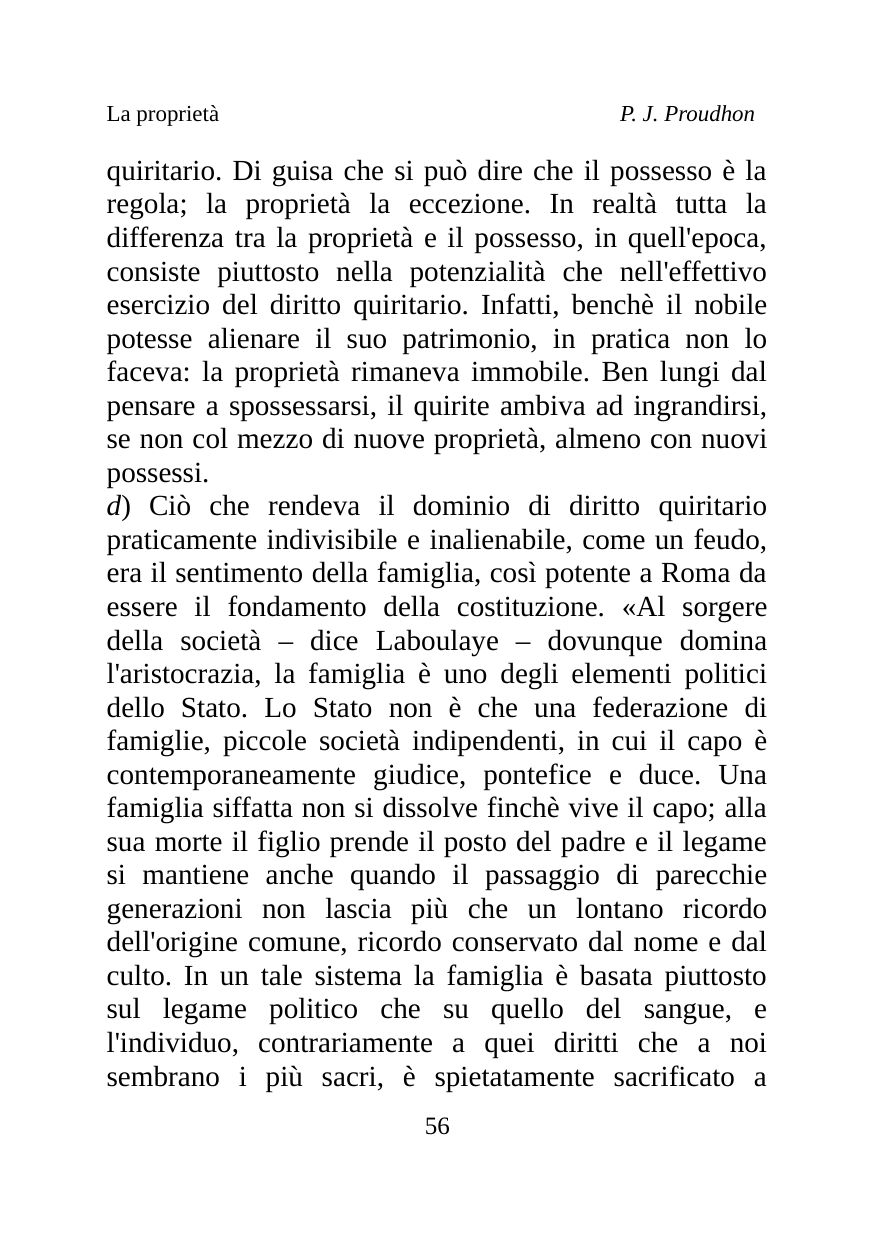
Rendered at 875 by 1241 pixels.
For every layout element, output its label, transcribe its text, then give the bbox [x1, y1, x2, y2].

text d) Ciò che rendeva il dominio di diritto quiritario praticamente indivisibile e inalienabile, come un feudo, era il sentimento della famiglia, così potente a Roma da essere il fondamento della costituzione. «Al sorgere della società – dice Laboulaye – dovunque domina l'aristocrazia, la famiglia è uno degli elementi politici dello Stato. Lo Stato non è che una federazione di famiglie, piccole società indipendenti, in cui il capo è contemporaneamente giudice, pontefice e duce. Una famiglia siffatta non si dissolve finchè vive il capo; alla sua morte il figlio prende il posto del padre e il legame si mantiene anche quando il passaggio di parecchie generazioni non lascia più che un lontano ricordo dell'origine comune, ricordo conservato dal nome e dal culto. In un tale sistema la famiglia è basata piuttosto sul legame politico che su quello del sangue, e l'individuo, contrariamente a quei diritti che a noi sembrano i più sacri, è spietatamente sacrificato a [106, 488, 768, 1092]
text quiritario. Di guisa che si può dire che il possesso è la regola; la proprietà la eccezione. In realtà tutta la differenza tra la proprietà e il possesso, in quell'epoca, consiste piuttosto nella potenzialità che nell'effettivo esercizio del diritto quiritario. Infatti, benchè il nobile potesse alienare il suo patrimonio, in pratica non lo faceva: la proprietà rimaneva immobile. Ben lungi dal pensare a spossessarsi, il quirite ambiva ad ingrandirsi, se non col mezzo di nuove proprietà, almeno con nuovi possessi. [106, 153, 768, 488]
